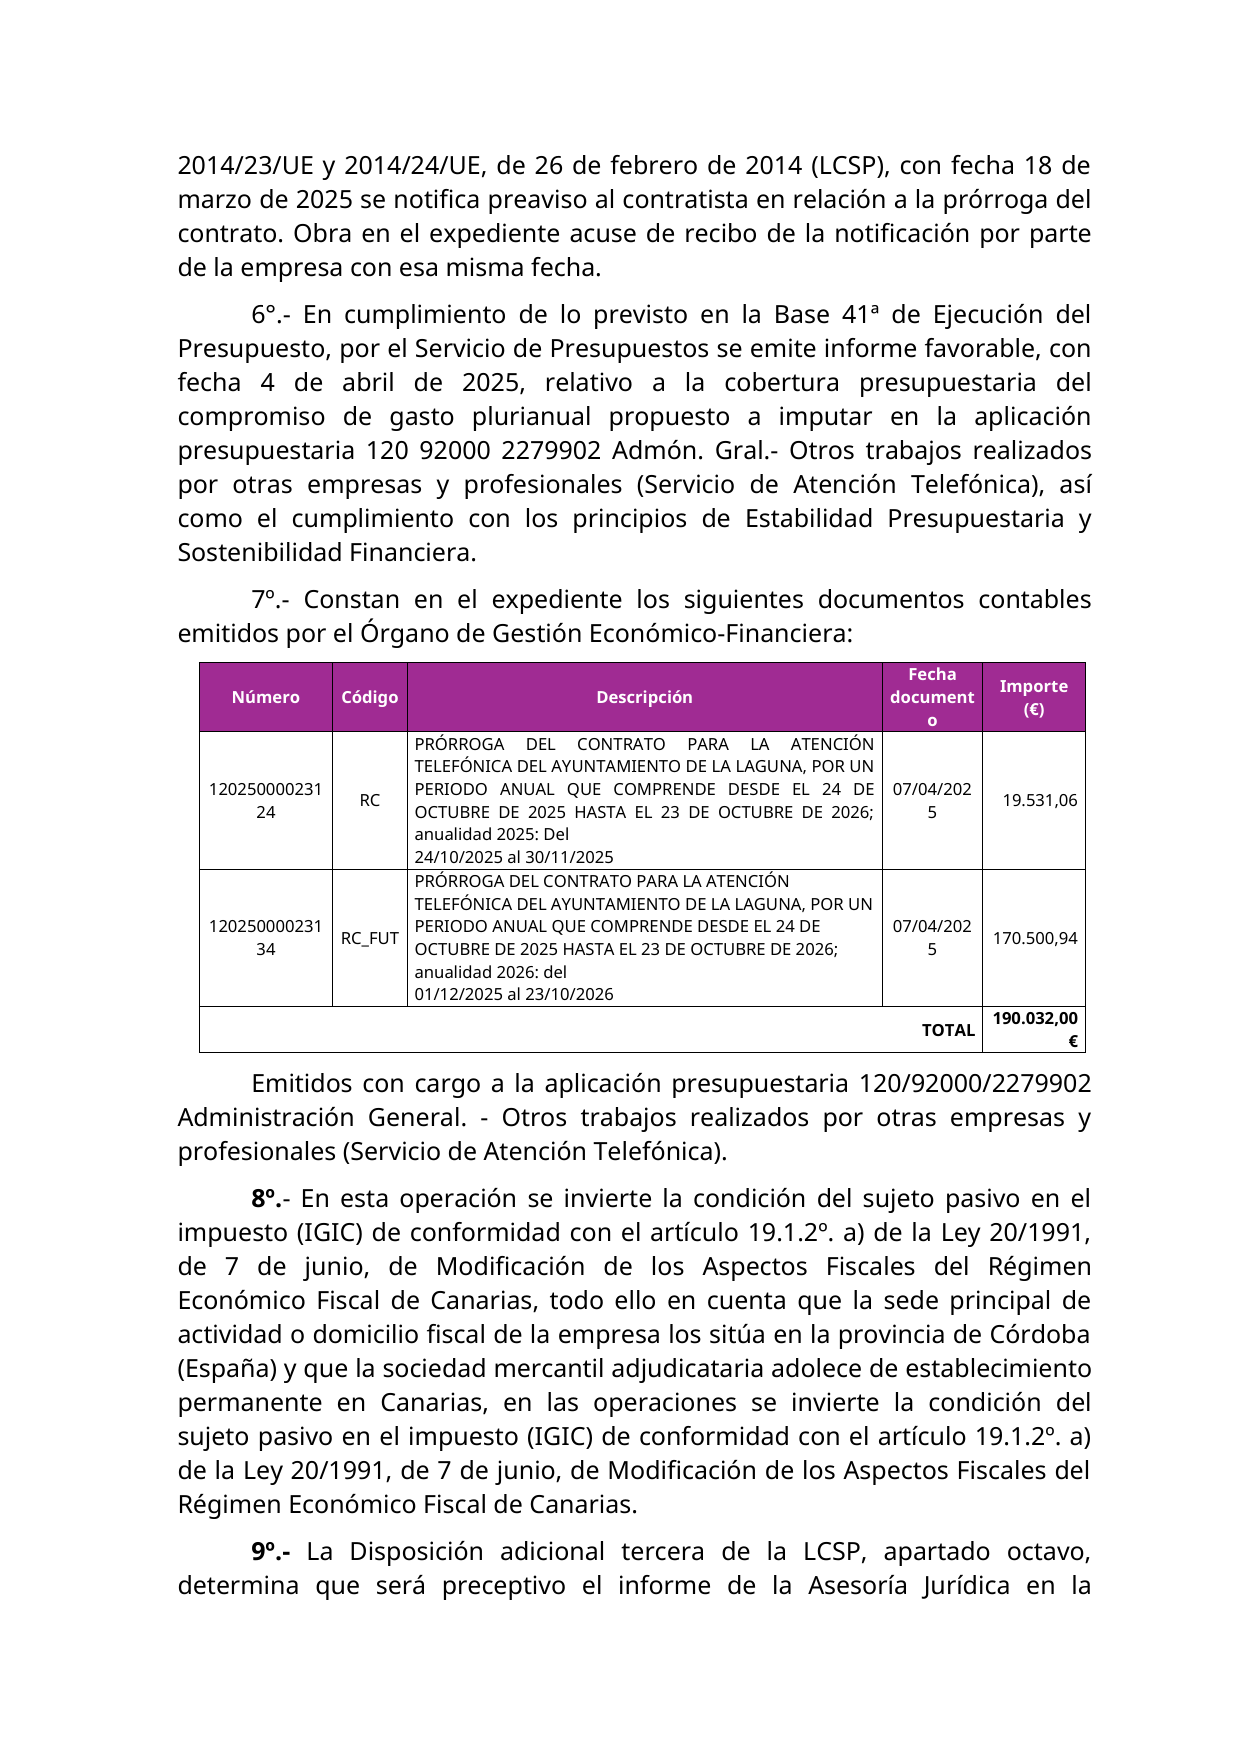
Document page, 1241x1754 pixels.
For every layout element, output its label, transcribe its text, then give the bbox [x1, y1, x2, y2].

table_cell 12025000023124 [200, 732, 332, 868]
text 7º.- Constan en el expediente los siguientes documentos contables emitidos por el Órgano de Gestión Económico-Financiera: [177, 581, 1093, 649]
table_header Descripción [408, 663, 882, 731]
table_cell 170.500,94 [983, 870, 1085, 1006]
table_header Número [200, 663, 332, 731]
table_cell 07/04/2025 [883, 870, 982, 1006]
table_header Código [333, 663, 407, 731]
table_cell 07/04/2025 [883, 732, 982, 868]
table_cell 12025000023134 [200, 870, 332, 1006]
text Emitidos con cargo a la aplicación presupuestaria 120/92000/2279902 Administración General. - Otros trabajos realizados por otras empresas y profesionales (Servicio de Atención Telefónica). [177, 1066, 1093, 1168]
text 6°.- En cumplimiento de lo previsto en la Base 41ª de Ejecución del Presupuesto, por el Servicio de Presupuestos se emite informe favorable, con fecha 4 de abril de 2025, relativo a la cobertura presupuestaria del compromiso de gasto plurianual propuesto a imputar en la aplicación presupuestaria 120 92000 2279902 Admón. Gral.- Otros trabajos realizados por otras empresas y profesionales (Servicio de Atención Telefónica), así como el cumplimiento con los principios de Estabilidad Presupuestaria y Sostenibilidad Financiera. [177, 296, 1093, 569]
table_header Fecha documento [883, 663, 982, 731]
table_header Importe (€) [983, 663, 1085, 731]
table_cell RC_FUT [333, 870, 407, 1006]
text 2014/23/UE y 2014/24/UE, de 26 de febrero de 2014 (LCSP), con fecha 18 de marzo de 2025 se notifica preaviso al contratista en relación a la prórroga del contrato. Obra en el expediente acuse de recibo de la notificación por parte de la empresa con esa misma fecha. [177, 148, 1093, 284]
table_cell PRÓRROGA DEL CONTRATO PARA LA ATENCIÓN TELEFÓNICA DEL AYUNTAMIENTO DE LA LAGUNA, POR UN PERIODO ANUAL QUE COMPRENDE DESDE EL 24 DE OCTUBRE DE 2025 HASTA EL 23 DE OCTUBRE DE 2026; anualidad 2025: Del 24/10/2025 al 30/11/2025 [408, 732, 882, 868]
table_cell 19.531,06 [983, 732, 1085, 868]
text 9º.- La Disposición adicional tercera de la LCSP, apartado octavo, determina que será preceptivo el informe de la Asesoría Jurídica en la [177, 1533, 1093, 1602]
table_cell PRÓRROGA DEL CONTRATO PARA LA ATENCIÓN TELEFÓNICA DEL AYUNTAMIENTO DE LA LAGUNA, POR UN PERIODO ANUAL QUE COMPRENDE DESDE EL 24 DE OCTUBRE DE 2025 HASTA EL 23 DE OCTUBRE DE 2026; anualidad 2026: del 01/12/2025 al 23/10/2026 [408, 870, 882, 1006]
text 8º.- En esta operación se invierte la condición del sujeto pasivo en el impuesto (IGIC) de conformidad con el artículo 19.1.2º. a) de la Ley 20/1991, de 7 de junio, de Modificación de los Aspectos Fiscales del Régimen Económico Fiscal de Canarias, todo ello en cuenta que la sede principal de actividad o domicilio fiscal de la empresa los sitúa en la provincia de Córdoba (España) y que la sociedad mercantil adjudicataria adolece de establecimiento permanente en Canarias, en las operaciones se invierte la condición del sujeto pasivo en el impuesto (IGIC) de conformidad con el artículo 19.1.2º. a) de la Ley 20/1991, de 7 de junio, de Modificación de los Aspectos Fiscales del Régimen Económico Fiscal de Canarias. [177, 1180, 1093, 1521]
table_cell RC [333, 732, 407, 868]
table_cell 190.032,00 € [983, 1007, 1085, 1052]
table_cell TOTAL [200, 1007, 982, 1052]
